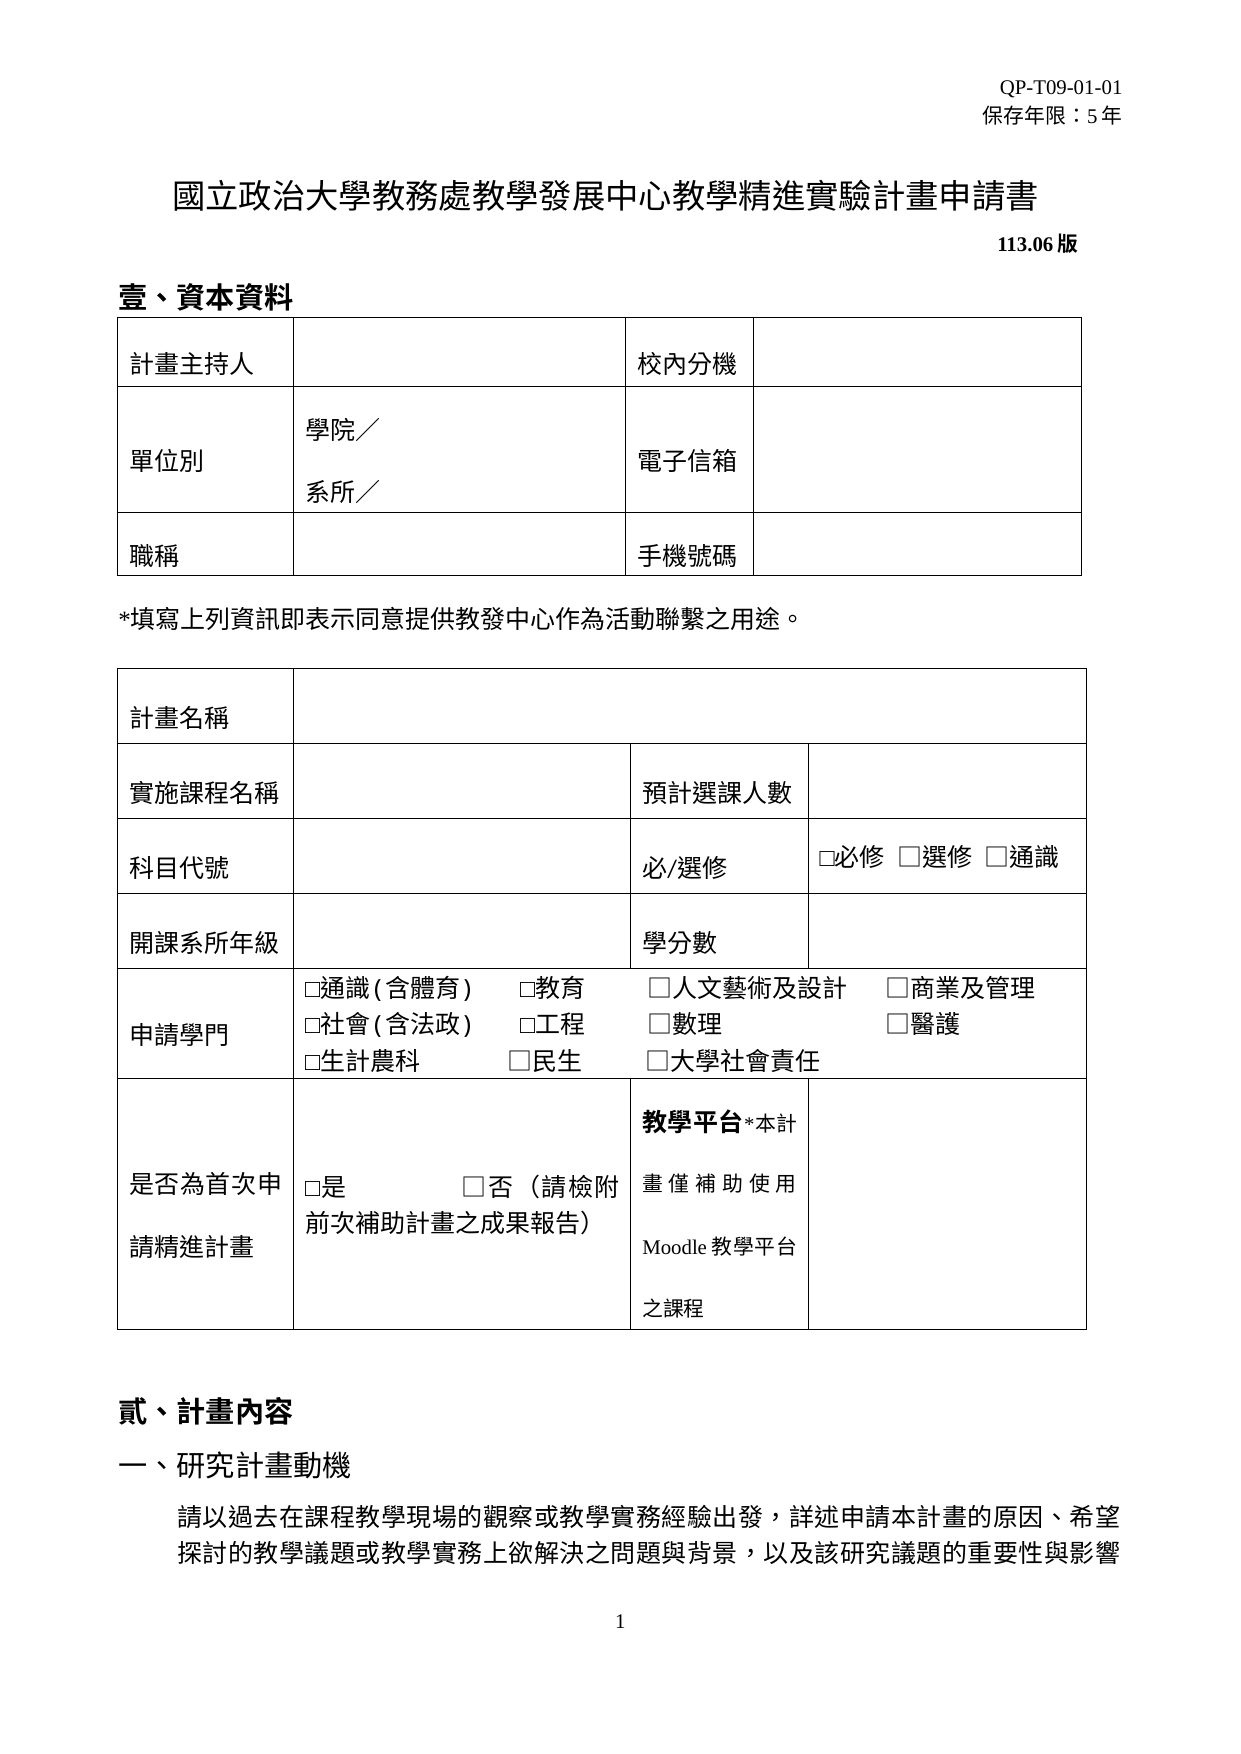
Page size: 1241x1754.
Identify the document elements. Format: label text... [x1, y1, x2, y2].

table_cell 教學平台*本計畫僅補助使用Moodle教學平台之課程 [631, 1079, 808, 1328]
table_header 校內分機 [626, 318, 753, 386]
table_header [294, 669, 1086, 743]
table_cell 申請學門 [118, 969, 293, 1077]
table_cell 學分數 [631, 894, 808, 968]
table_cell 職稱 [118, 513, 293, 575]
table_header [754, 318, 1081, 386]
text 壹、資本資料 [118, 274, 1122, 317]
table_cell 學院／ 系所／ [294, 387, 625, 512]
table_cell 電子信箱 [626, 387, 753, 512]
table_cell 手機號碼 [626, 513, 753, 575]
table_cell [809, 744, 1086, 818]
table_header 計畫名稱 [118, 669, 293, 743]
table_cell 開課系所年級 [118, 894, 293, 968]
text *填寫上列資訊即表示同意提供教發中心作為活動聯繫之用途。 [118, 576, 1122, 639]
table_cell [754, 513, 1081, 575]
table_cell [809, 894, 1086, 968]
table_cell □通識(含體育) □教育 □人文藝術及設計 □商業及管理 □社會(含法政) □工程 □數理 □醫護 □生計農科 □民生 □大學社會責任 [294, 969, 1086, 1077]
table_cell [294, 819, 630, 893]
text 貳、計畫內容 [118, 1388, 1122, 1430]
text 請以過去在課程教學現場的觀察或教學實務經驗出發，詳述申請本計畫的原因、希望探討的教學議題或教學實務上欲解決之問題與背景，以及該研究議題的重要性與影響 [177, 1498, 1122, 1570]
table_cell 是否為首次申請精進計畫 [118, 1079, 293, 1328]
table_cell [809, 1079, 1086, 1328]
table_cell 實施課程名稱 [118, 744, 293, 818]
table_cell [754, 387, 1081, 512]
text 一、研究計畫動機 [118, 1443, 1122, 1485]
table_cell [294, 894, 630, 968]
table_cell □是 □否（請檢附前次補助計畫之成果報告） [294, 1079, 630, 1328]
table_header [294, 318, 625, 386]
text 113.06版 [118, 227, 1078, 257]
table_cell □必修 □選修 □通識 [809, 819, 1086, 893]
table_cell [294, 513, 625, 575]
table_cell 必/選修 [631, 819, 808, 893]
table_cell [294, 744, 630, 818]
table_header 計畫主持人 [118, 318, 293, 386]
table_cell 科目代號 [118, 819, 293, 893]
table_cell 預計選課人數 [631, 744, 808, 818]
table_cell 單位別 [118, 387, 293, 512]
text 國立政治大學教務處教學發展中心教學精進實驗計畫申請書 [89, 152, 1122, 215]
